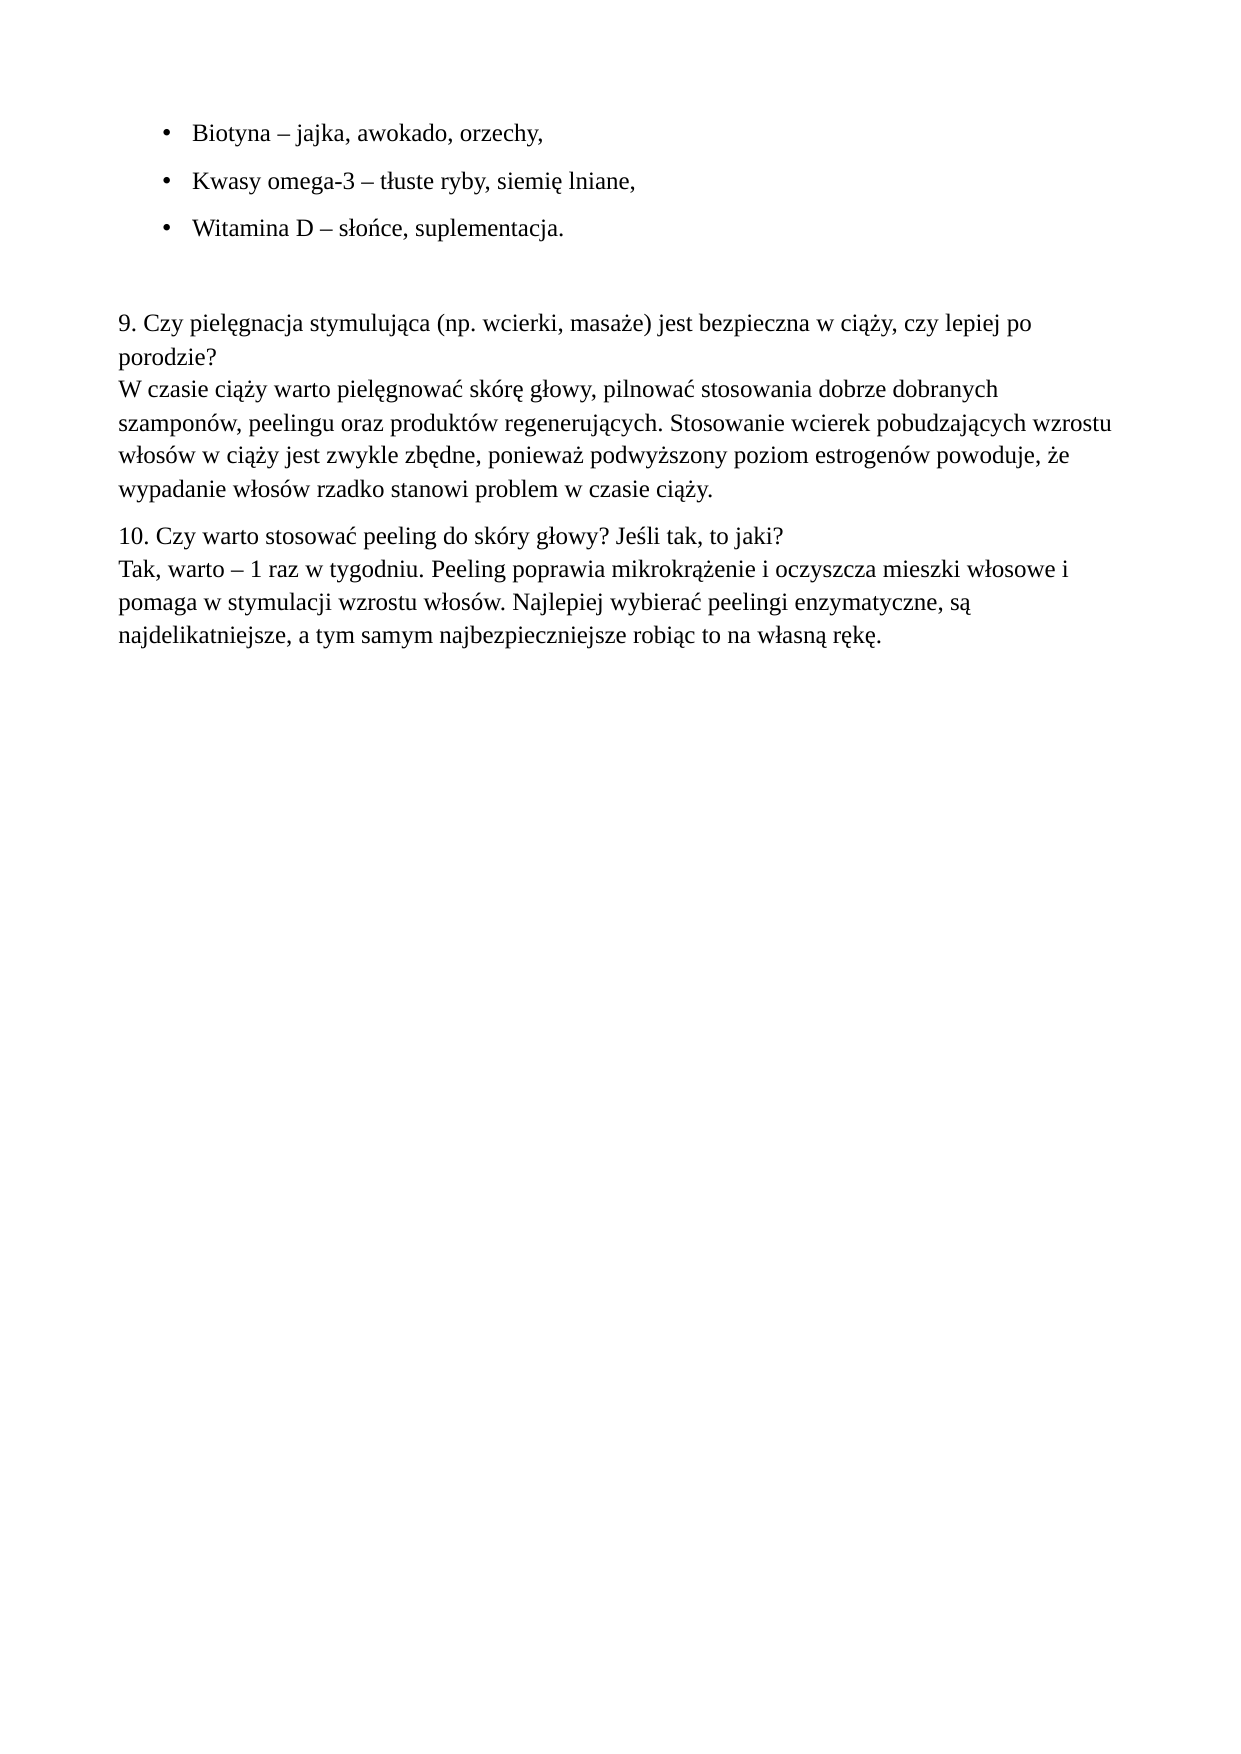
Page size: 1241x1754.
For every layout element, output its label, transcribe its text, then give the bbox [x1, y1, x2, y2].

text 10. Czy warto stosować peeling do skóry głowy? Jeśli tak, to jaki? Tak, warto – 1 raz w tygodniu. Peeling poprawia mikrokrążenie i oczyszcza mieszki włosowe i pomaga w stymulacji wzrostu włosów. Najlepiej wybierać peelingi enzymatyczne, są najdelikatniejsze, a tym samym najbezpieczniejsze robiąc to na własną rękę. [118, 521, 1122, 649]
list Kwasy omega-3 – tłuste ryby, siemię lniane, [162, 166, 1122, 194]
list Witamina D – słońce, suplementacja. [162, 213, 1122, 242]
list Biotyna – jajka, awokado, orzechy, [162, 118, 1122, 147]
text 9. Czy pielęgnacja stymulująca (np. wcierki, masaże) jest bezpieczna w ciąży, czy lepiej po porodzie? W czasie ciąży warto pielęgnować skórę głowy, pilnować stosowania dobrze dobranych szamponów, peelingu oraz produktów regenerujących. Stosowanie wcierek pobudzających wzrostu włosów w ciąży jest zwykle zbędne, ponieważ podwyższony poziom estrogenów powoduje, że wypadanie włosów rzadko stanowi problem w czasie ciąży. [118, 308, 1122, 502]
